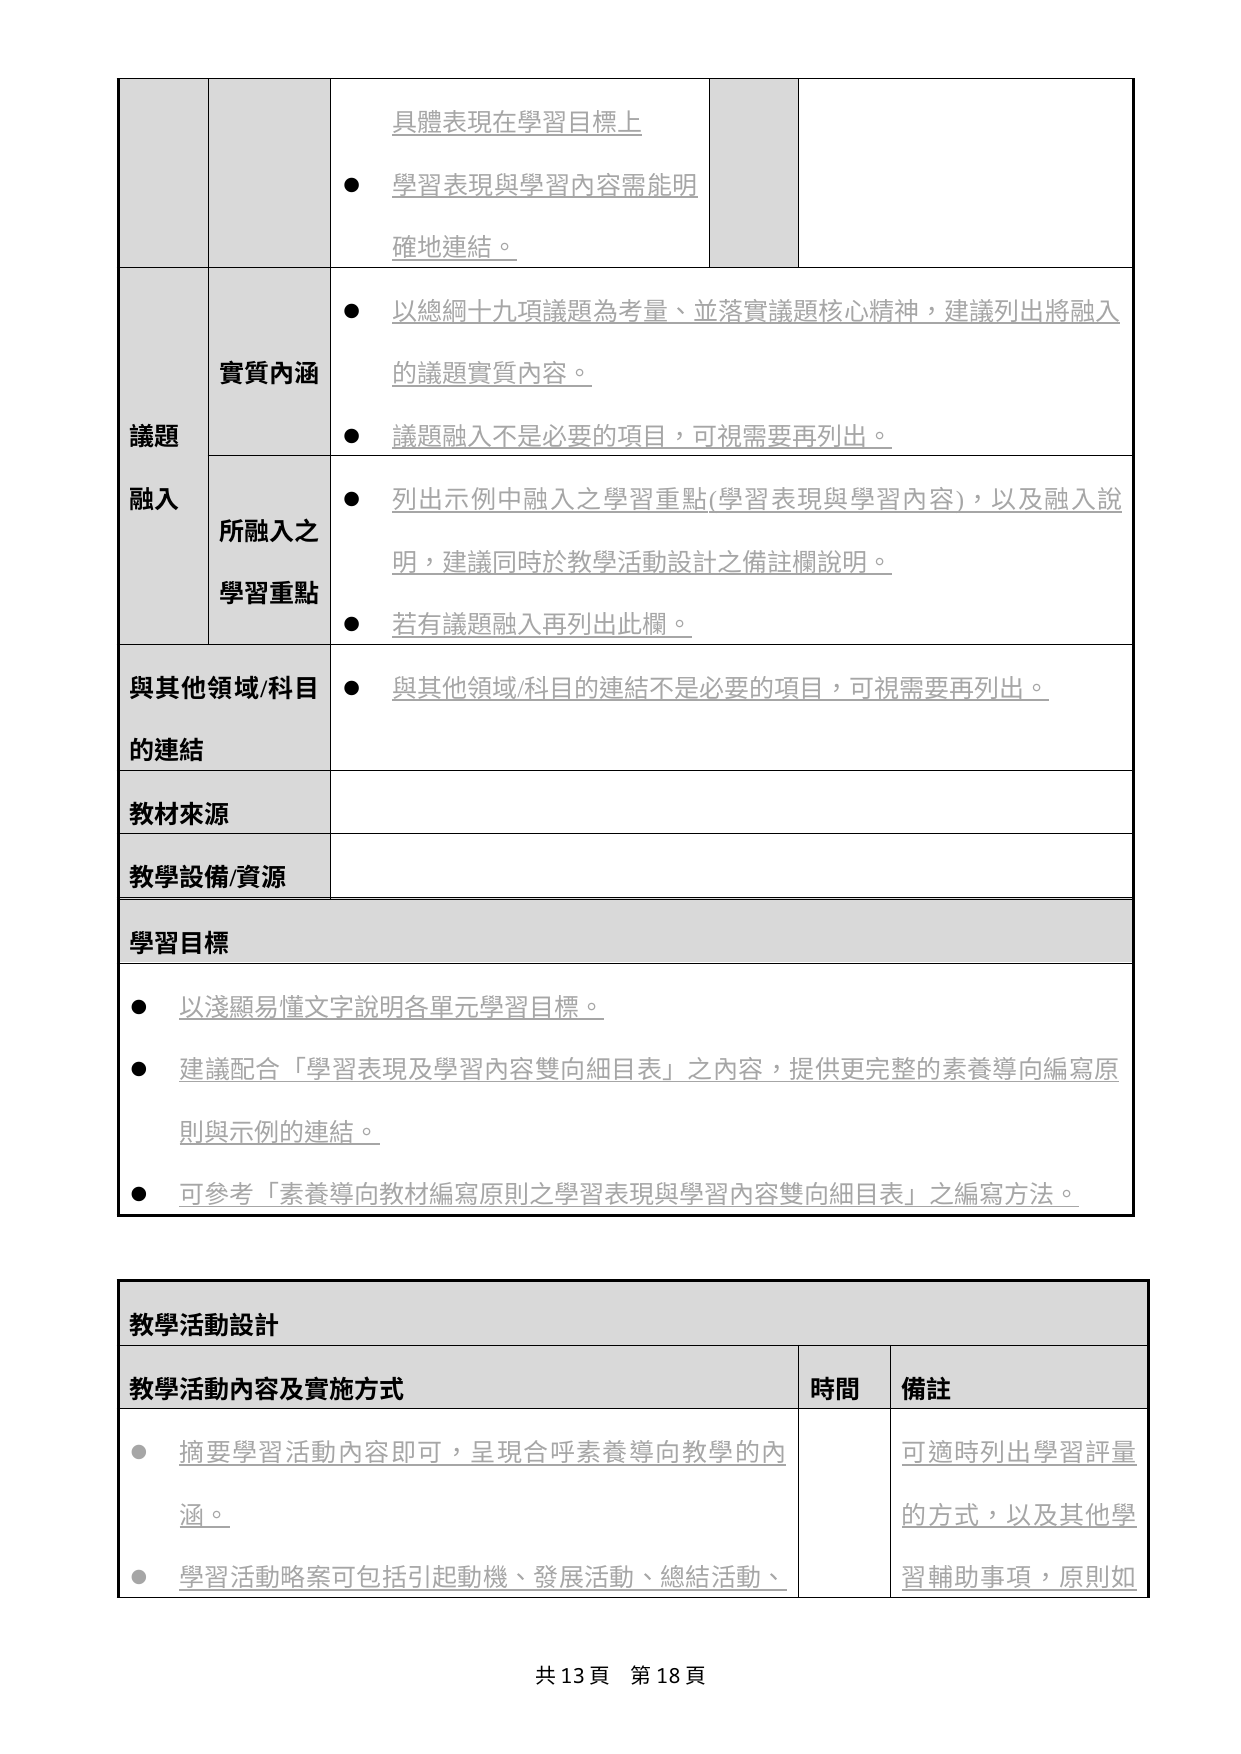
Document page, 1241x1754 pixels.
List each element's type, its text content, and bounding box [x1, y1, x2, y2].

table_cell [120, 79, 208, 267]
table_cell 摘要學習活動內容即可，呈現合呼素養導向教學的內涵。 學習活動略案可包括引起動機、發展活動、總結活動、評量活動等內容，或以簡單的教學流程呈現。 教學流程需落實素養導向教學之教材教法，掌握生活情境與實踐等意涵。 前述之各個次單元不必全部列出，可挑選部份合適的次單元進行說明，重點在於完整說明各活動的組織架構，不必窮盡敘述。 [120, 1409, 798, 1597]
table_cell [799, 1409, 890, 1597]
table_header 教學活動設計 [120, 1282, 1147, 1345]
table_cell 教材來源 [120, 771, 330, 833]
table_cell 列出示例中融入之學習重點(學習表現與學習內容)，以及融入說明，建議同時於教學活動設計之備註欄說明。 若有議題融入再列出此欄。 [331, 456, 1132, 644]
table_cell 列出相關的學習內容，且能具體表現在學習目標上 學習表現與學習內容需能明確地連結。 [331, 79, 709, 267]
table_cell 與其他領域/科目的連結不是必要的項目，可視需要再列出。 [331, 645, 1132, 770]
table_cell 以淺顯易懂文字說明各單元學習目標。 建議配合「學習表現及學習內容雙向細目表」之內容，提供更完整的素養導向編寫原則與示例的連結。 可參考「素養導向教材編寫原則之學習表現與學習內容雙向細目表」之編寫方法。 [120, 964, 1132, 1213]
table_cell 教學設備/資源 [120, 834, 330, 897]
table_cell 可適時列出學習評量的方式，以及其他學習輔助事項，原則如下： 簡要說明各項教學活動評量內容，提出可採行方法、重要過程、規準等。 發展核心素養、學習重點與學習目標三者結合的評量內容。 檢視學習目標、學習重點/活動與評量三者之一致關係。 羅列評量工具，如學習單、檢核表或同儕互評表等。 [891, 1409, 1147, 1597]
table_cell 以總綱十九項議題為考量、並落實議題核心精神，建議列出將融入的議題實質內容。 議題融入不是必要的項目，可視需要再列出。 [331, 268, 1132, 455]
table_cell [209, 79, 330, 267]
table_cell 備註 [891, 1346, 1147, 1408]
table_cell 與其他領域/科目的連結 [120, 645, 330, 770]
table_cell [710, 79, 798, 267]
table_cell 議題 融入 [120, 268, 208, 644]
table_cell 實質內涵 [209, 268, 330, 455]
table_cell [799, 79, 1132, 267]
table_cell 所融入之學習重點 [209, 456, 330, 644]
table_cell 學習目標 [120, 900, 1132, 962]
table_cell [331, 834, 1132, 897]
table_cell 時間 [799, 1346, 890, 1408]
table_cell [331, 771, 1132, 833]
table_cell 教學活動內容及實施方式 [120, 1346, 798, 1408]
